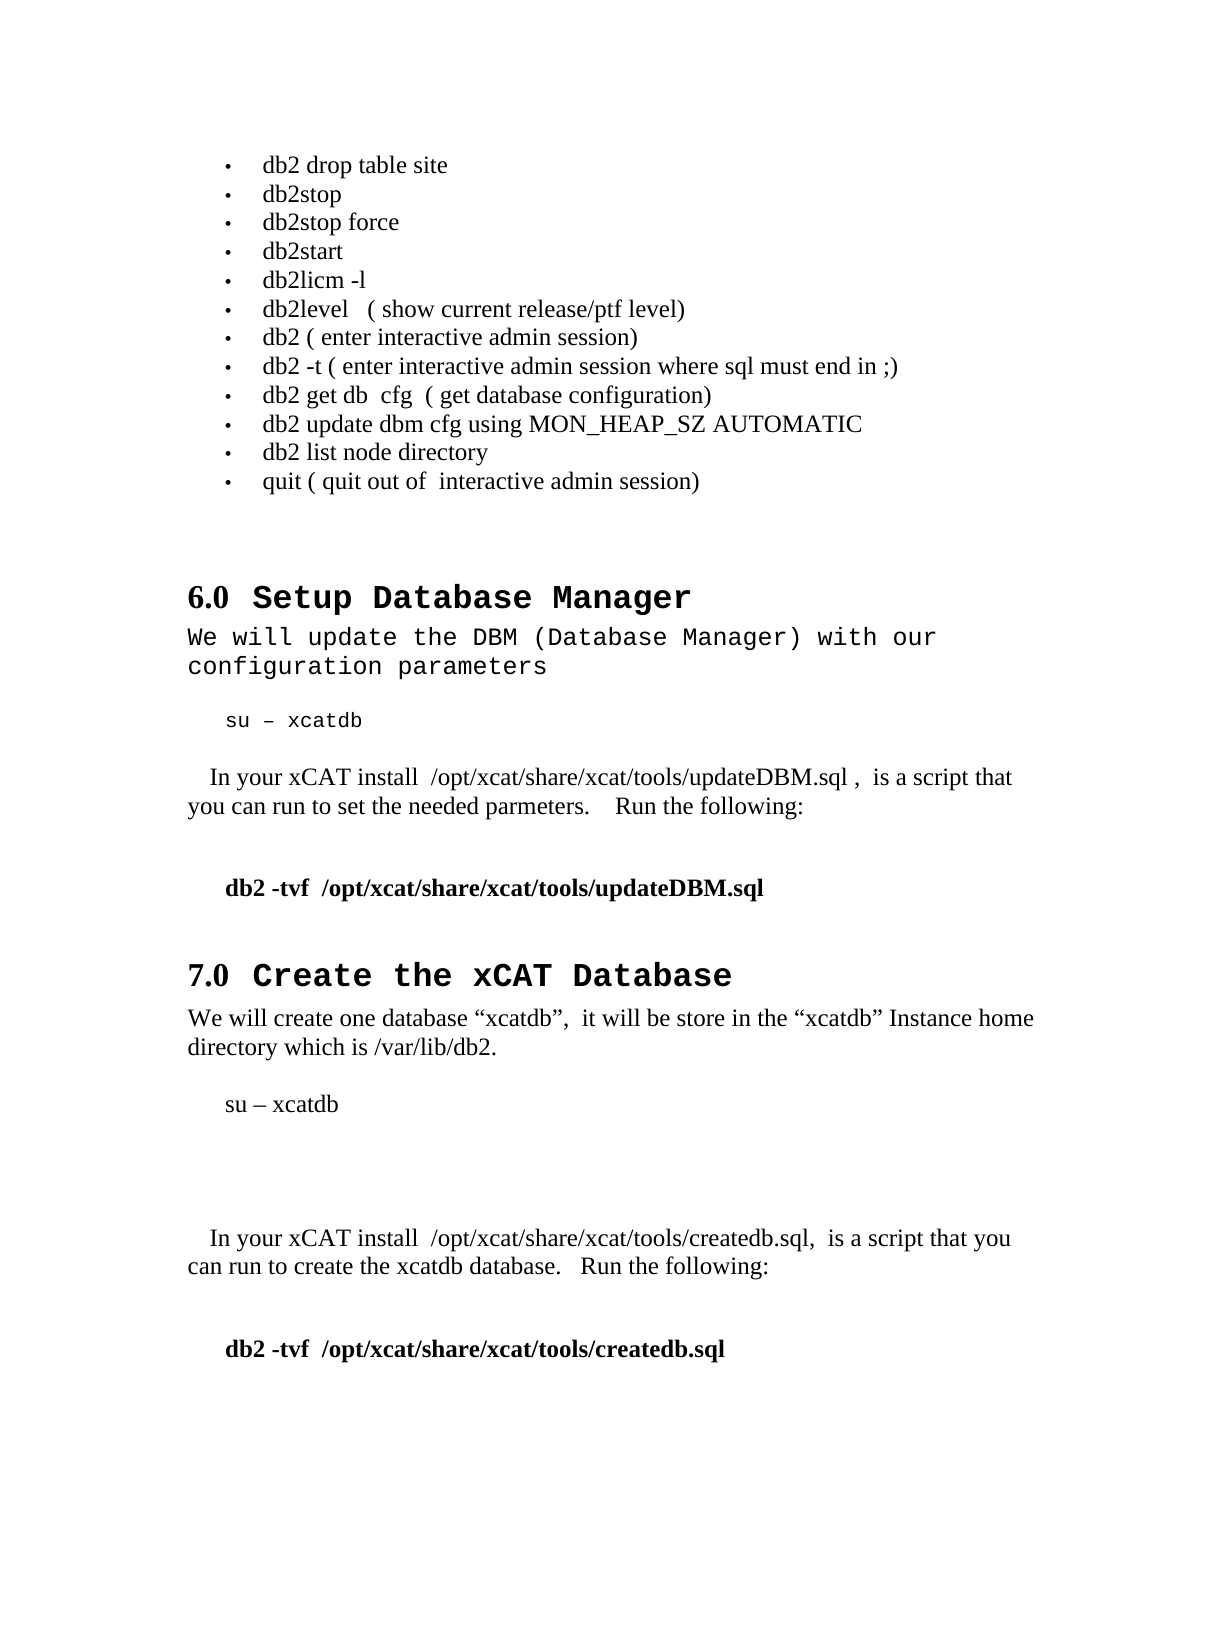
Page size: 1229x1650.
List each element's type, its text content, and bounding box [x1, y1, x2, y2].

list quit ( quit out of interactive admin session) [225, 466, 1041, 495]
list db2 ( enter interactive admin session) [225, 322, 1041, 351]
list db2stop force [225, 207, 1041, 236]
text db2 -tvf /opt/xcat/share/xcat/tools/updateDBM.sql [225, 873, 1041, 902]
list db2 update dbm cfg using MON_HEAP_SZ AUTOMATIC [225, 409, 1041, 437]
list db2stop [225, 179, 1041, 207]
list db2licm -l [225, 265, 1041, 294]
text In your xCAT install /opt/xcat/share/xcat/tools/createdb.sql, is a script that you can run to create the xcatdb database. Run the following: [187, 1223, 1041, 1280]
list db2 get db cfg ( get database configuration) [225, 380, 1041, 409]
text We will update the DBM (Database Manager) with our configuration parameters [187, 625, 1041, 682]
list db2 -t ( enter interactive admin session where sql must end in ;) [225, 351, 1041, 380]
subtitle Setup Database Manager [187, 577, 1041, 619]
list db2 list node directory [225, 437, 1041, 466]
subtitle Create the xCAT Database [187, 955, 1041, 997]
text In your xCAT install /opt/xcat/share/xcat/tools/updateDBM.sql , is a script that you can run to set the needed parmeters. Run the following: [187, 762, 1041, 819]
text We will create one database “xcatdb”, it will be store in the “xcatdb” Instance home directory which is /var/lib/db2. [187, 1003, 1041, 1060]
list db2start [225, 236, 1041, 265]
text su – xcatdb [225, 1089, 1041, 1118]
list db2 drop table site [225, 150, 1041, 179]
list db2level ( show current release/ptf level) [225, 294, 1041, 322]
text su – xcatdb [225, 710, 1041, 734]
text db2 -tvf /opt/xcat/share/xcat/tools/createdb.sql [225, 1334, 1041, 1363]
